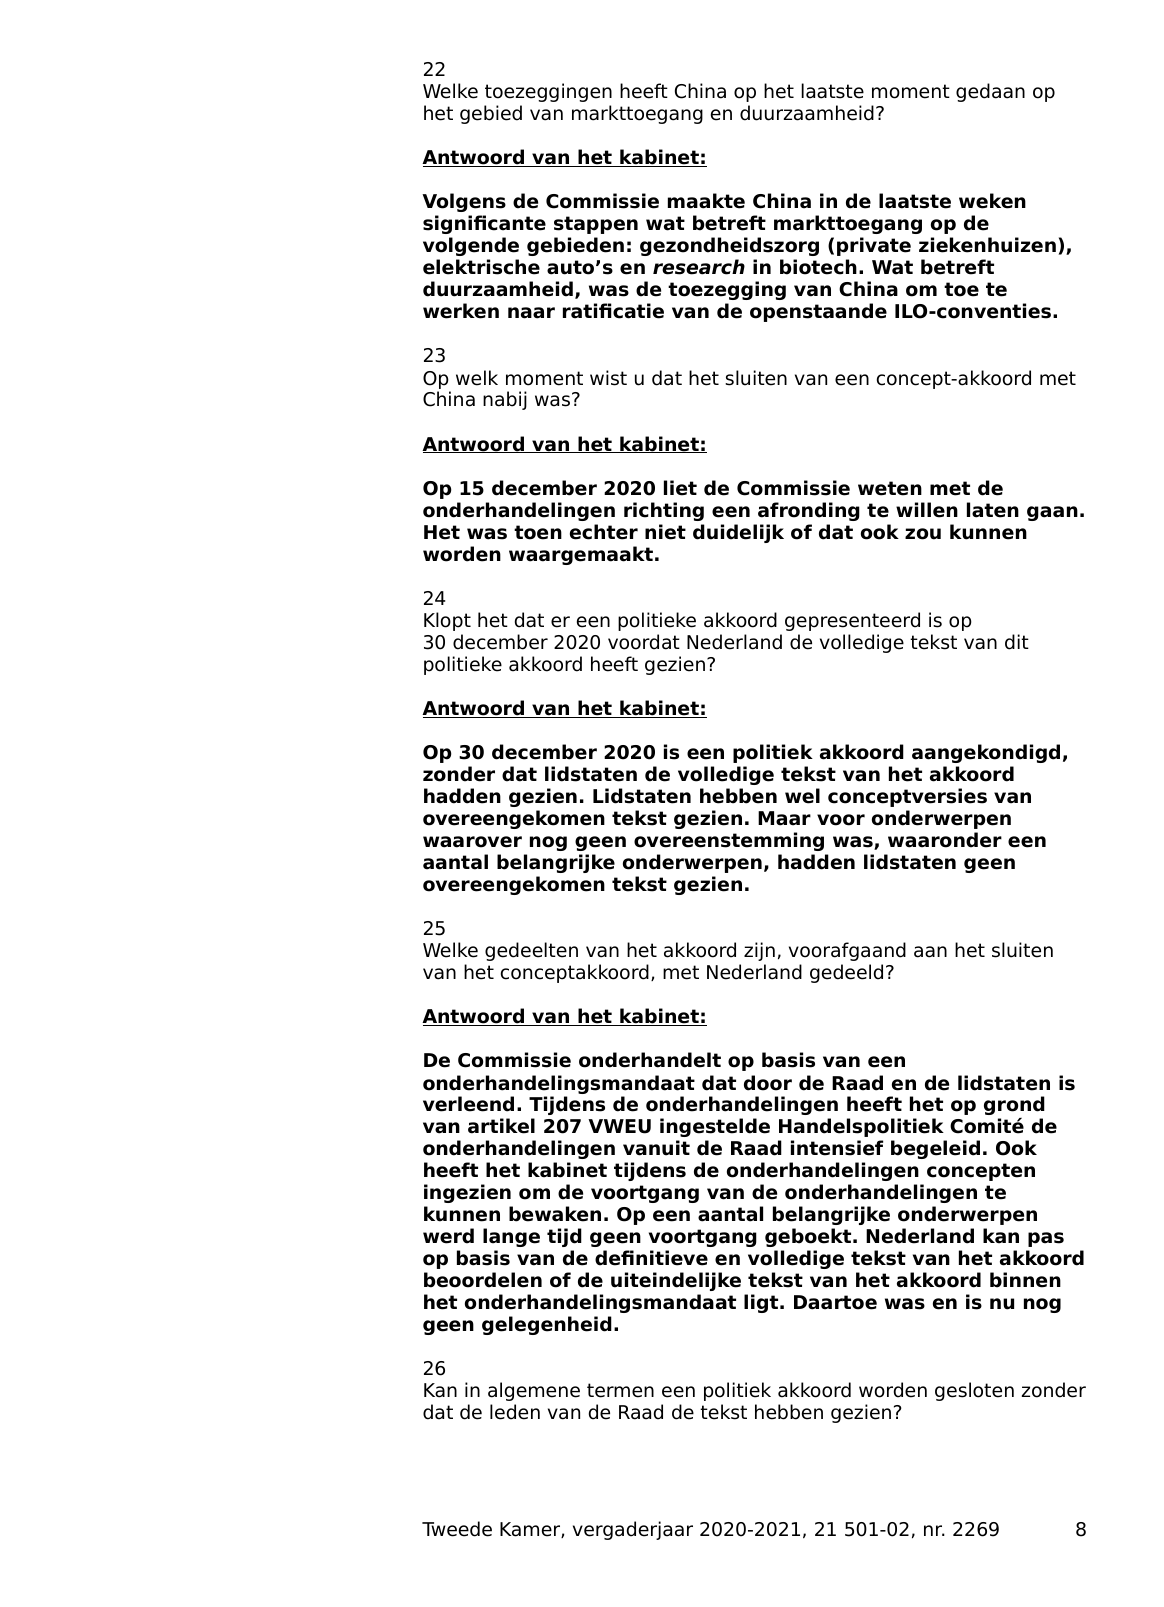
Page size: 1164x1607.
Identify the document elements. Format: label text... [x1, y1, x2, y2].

text Op 30 december 2020 is een politiek akkoord aangekondigd, zonder dat lidstaten de volledige tekst van het akkoord hadden gezien. Lidstaten hebben wel conceptversies van overeengekomen tekst gezien. Maar voor onderwerpen waarover nog geen overeenstemming was, waaronder een aantal belangrijke onderwerpen, hadden lidstaten geen overeengekomen tekst gezien. [422, 742, 1087, 896]
text Volgens de Commissie maakte China in de laatste weken significante stappen wat betreft markttoegang op de volgende gebieden: gezondheidszorg (private ziekenhuizen), elektrische auto’s en research in biotech. Wat betreft duurzaamheid, was de toezegging van China om toe te werken naar ratificatie van de openstaande ILO-conventies. [422, 191, 1087, 323]
text 22 [422, 59, 1087, 81]
text 26 [422, 1358, 1087, 1380]
text Kan in algemene termen een politiek akkoord worden gesloten zonder dat de leden van de Raad de tekst hebben gezien? [422, 1380, 1087, 1424]
text Welke gedeelten van het akkoord zijn, voorafgaand aan het sluiten van het conceptakkoord, met Nederland gedeeld? [422, 940, 1087, 984]
subtitle Antwoord van het kabinet: [422, 1006, 1087, 1028]
text Op 15 december 2020 liet de Commissie weten met de onderhandelingen richting een afronding te willen laten gaan. Het was toen echter niet duidelijk of dat ook zou kunnen worden waargemaakt. [422, 478, 1087, 566]
text 23 [422, 345, 1087, 367]
text De Commissie onderhandelt op basis van een onderhandelingsmandaat dat door de Raad en de lidstaten is verleend. Tijdens de onderhandelingen heeft het op grond van artikel 207 VWEU ingestelde Handelspolitiek Comité de onderhandelingen vanuit de Raad intensief begeleid. Ook heeft het kabinet tijdens de onderhandelingen concepten ingezien om de voortgang van de onderhandelingen te kunnen bewaken. Op een aantal belangrijke onderwerpen werd lange tijd geen voortgang geboekt. Nederland kan pas op basis van de definitieve en volledige tekst van het akkoord beoordelen of de uiteindelijke tekst van het akkoord binnen het onderhandelingsmandaat ligt. Daartoe was en is nu nog geen gelegenheid. [422, 1050, 1087, 1336]
text Welke toezeggingen heeft China op het laatste moment gedaan op het gebied van markttoegang en duurzaamheid? [422, 81, 1087, 125]
subtitle Antwoord van het kabinet: [422, 147, 1087, 169]
subtitle Antwoord van het kabinet: [422, 698, 1087, 720]
text Klopt het dat er een politieke akkoord gepresenteerd is op 30 december 2020 voordat Nederland de volledige tekst van dit politieke akkoord heeft gezien? [422, 610, 1087, 676]
subtitle Antwoord van het kabinet: [422, 433, 1087, 456]
text 24 [422, 588, 1087, 610]
text Op welk moment wist u dat het sluiten van een concept-akkoord met China nabij was? [422, 367, 1087, 411]
text 25 [422, 918, 1087, 940]
